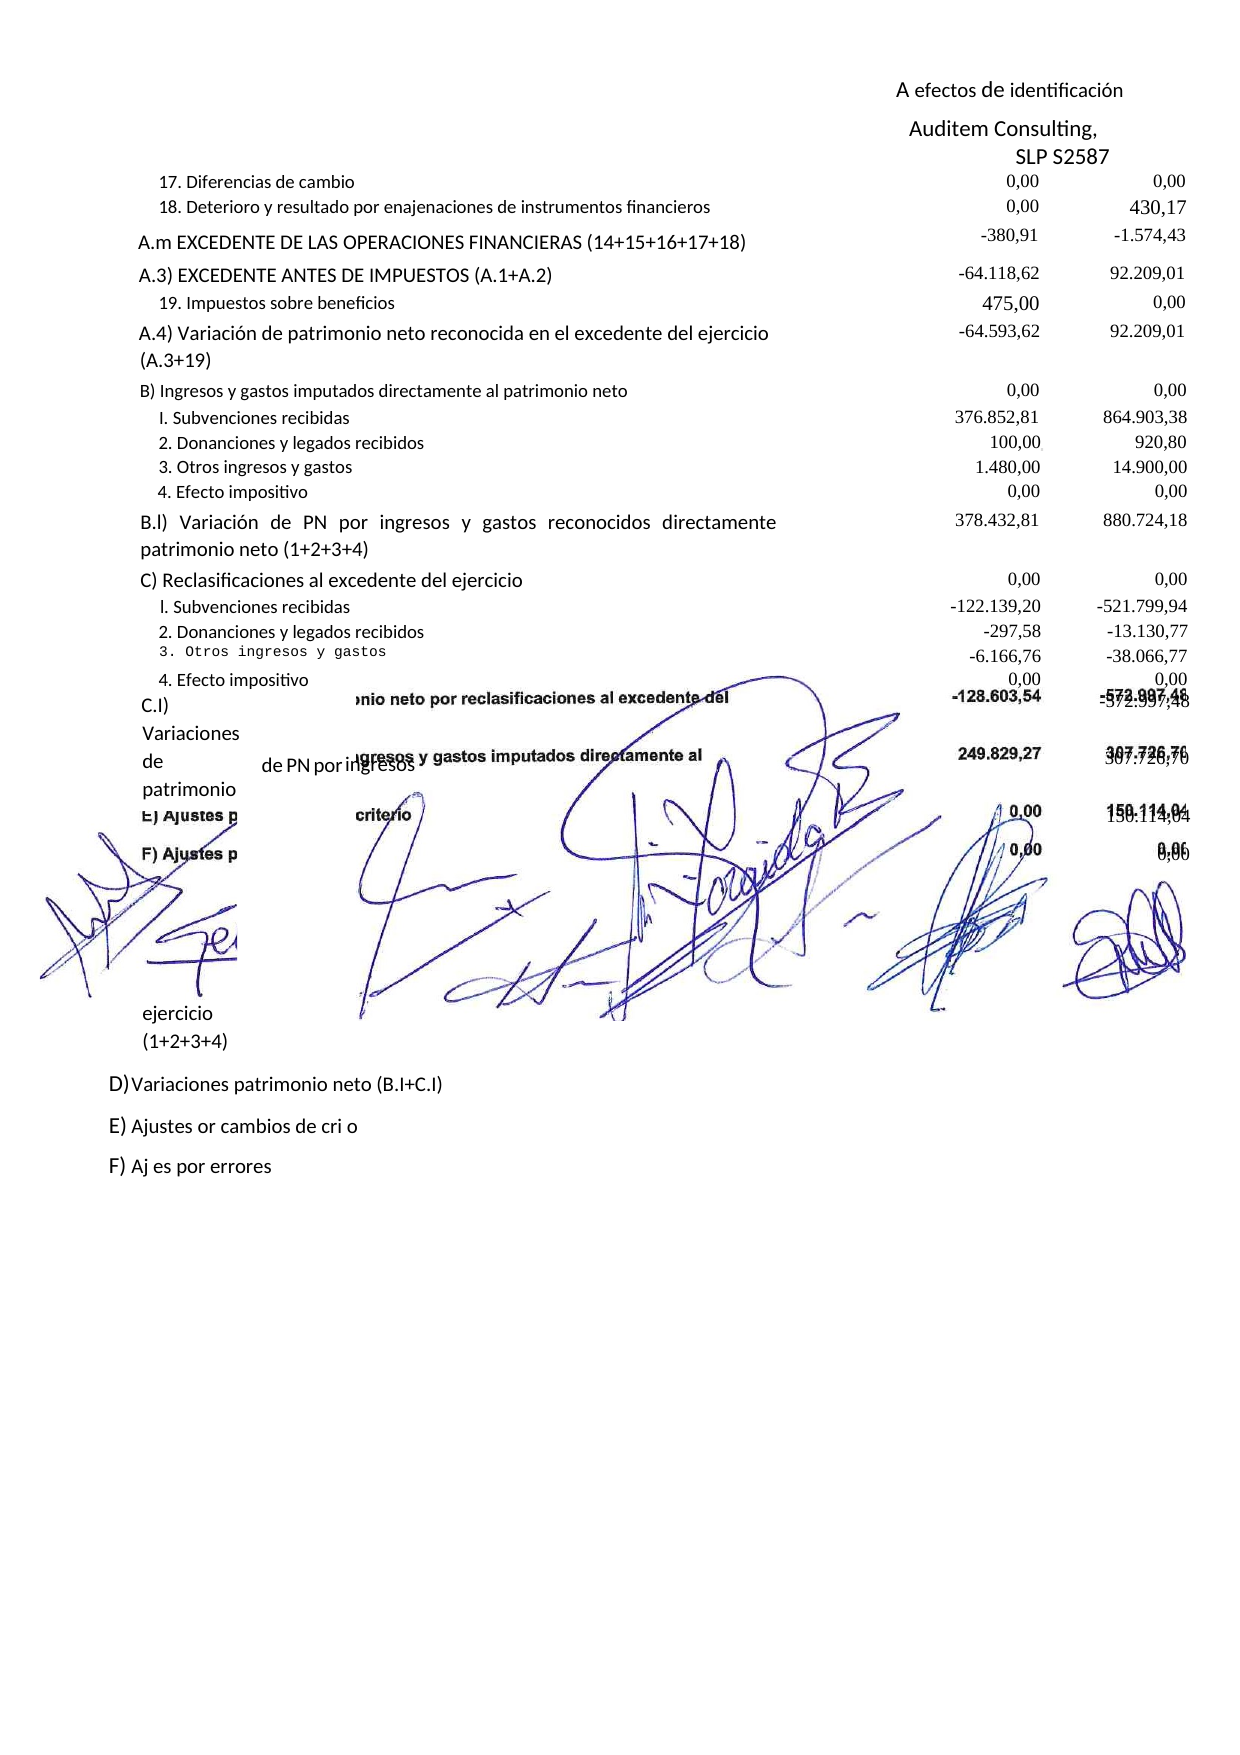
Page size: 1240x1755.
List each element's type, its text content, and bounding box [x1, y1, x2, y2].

table_cell 378.432,81 [927, 509, 1075, 568]
table_cell 475,00 [927, 291, 1075, 320]
table_cell 0,00 [927, 480, 1075, 509]
table_cell 14.900,00 [1075, 456, 1188, 480]
list Variaciones patrimonio neto (B.I+C.I) [109, 1069, 1184, 1097]
table_cell I. Subvenciones recibidas [136, 406, 927, 431]
table_cell 0,00 [927, 195, 1075, 224]
table_cell -1.574,43 [1075, 224, 1188, 262]
table_cell 17. Diferencias de cambio [136, 170, 927, 195]
table_cell -38.066,77 [1075, 645, 1188, 668]
table_cell B) Ingresos y gastos imputados directamente al patrimonio neto [136, 379, 927, 406]
table_cell 0,00 [927, 668, 1075, 675]
table_cell 92.209,01 [1075, 320, 1188, 379]
table_cell -297,58 [927, 620, 1075, 645]
table_cell 0,00 [1075, 291, 1188, 320]
table_cell -13.130,77 [1075, 620, 1188, 645]
table_cell A.3) EXCEDENTE ANTES DE IMPUESTOS (A.1+A.2) [136, 262, 927, 291]
table_cell 2. Donanciones y legados recibidos [136, 620, 927, 645]
table_cell 3. Otros ingresos y gastos [136, 645, 927, 668]
table_cell 0,00 [1075, 568, 1188, 595]
table_cell 0,00 [1075, 480, 1188, 509]
table_cell -521.799,94 [1075, 595, 1188, 620]
table_cell B.l) Variación de PN por ingresos y gastos reconocidos directamente patrimonio neto (1+2+3+4) [136, 509, 927, 568]
table_cell 19. Impuestos sobre beneficios [136, 291, 927, 320]
table_cell -64.118,62 [927, 262, 1075, 291]
table_cell 0,00 [1075, 668, 1188, 693]
table_cell 920,80 [1075, 431, 1188, 456]
table_cell C) Reclasificaciones al excedente del ejercicio [136, 568, 927, 595]
table_cell 376.852,81 [927, 406, 1075, 431]
table_cell 1.480,00 [927, 456, 1075, 480]
table_cell -64.593,62 [927, 320, 1075, 379]
table_cell 18. Deterioro y resultado por enajenaciones de instrumentos financieros [136, 195, 927, 224]
table_cell 0,00 [927, 379, 1075, 406]
table_cell 430,17 [1075, 195, 1188, 224]
table_cell 92.209,01 [1075, 262, 1188, 291]
table_cell 2. Donanciones y legados recibidos [136, 431, 927, 456]
table_cell -6.166,76 [927, 645, 1075, 668]
table_cell 4. Efecto impositivo [136, 668, 927, 693]
list Ajustes or cambios de cri o [109, 1111, 1184, 1139]
table_cell 0,00 [1075, 170, 1188, 195]
table_cell -380,91 [927, 224, 1075, 262]
table_cell 880.724,18 [1075, 509, 1188, 568]
table_cell -122.139,20 [927, 595, 1075, 620]
table_cell 864.903,38 [1075, 406, 1188, 431]
table_cell 4. Efecto impositivo [136, 480, 927, 509]
table_cell 0,00 [927, 170, 1075, 195]
table_cell A.4) Variación de patrimonio neto reconocida en el excedente del ejercicio (A.3+19) [136, 320, 927, 379]
table_cell 3. Otros ingresos y gastos [136, 456, 927, 480]
table_cell 0,00 [927, 568, 1075, 595]
text C.I) Variaciones de patrimonio ejercicio (1+2+3+4) [141, 693, 457, 1053]
table_cell 0,00 [1075, 379, 1188, 406]
table_cell 100,00 [927, 431, 1075, 456]
table_cell l. Subvenciones recibidas [136, 595, 927, 620]
list Aj es por errores [109, 1151, 1184, 1179]
table_cell A.m EXCEDENTE DE LAS OPERACIONES FINANCIERAS (14+15+16+17+18) [136, 224, 927, 262]
